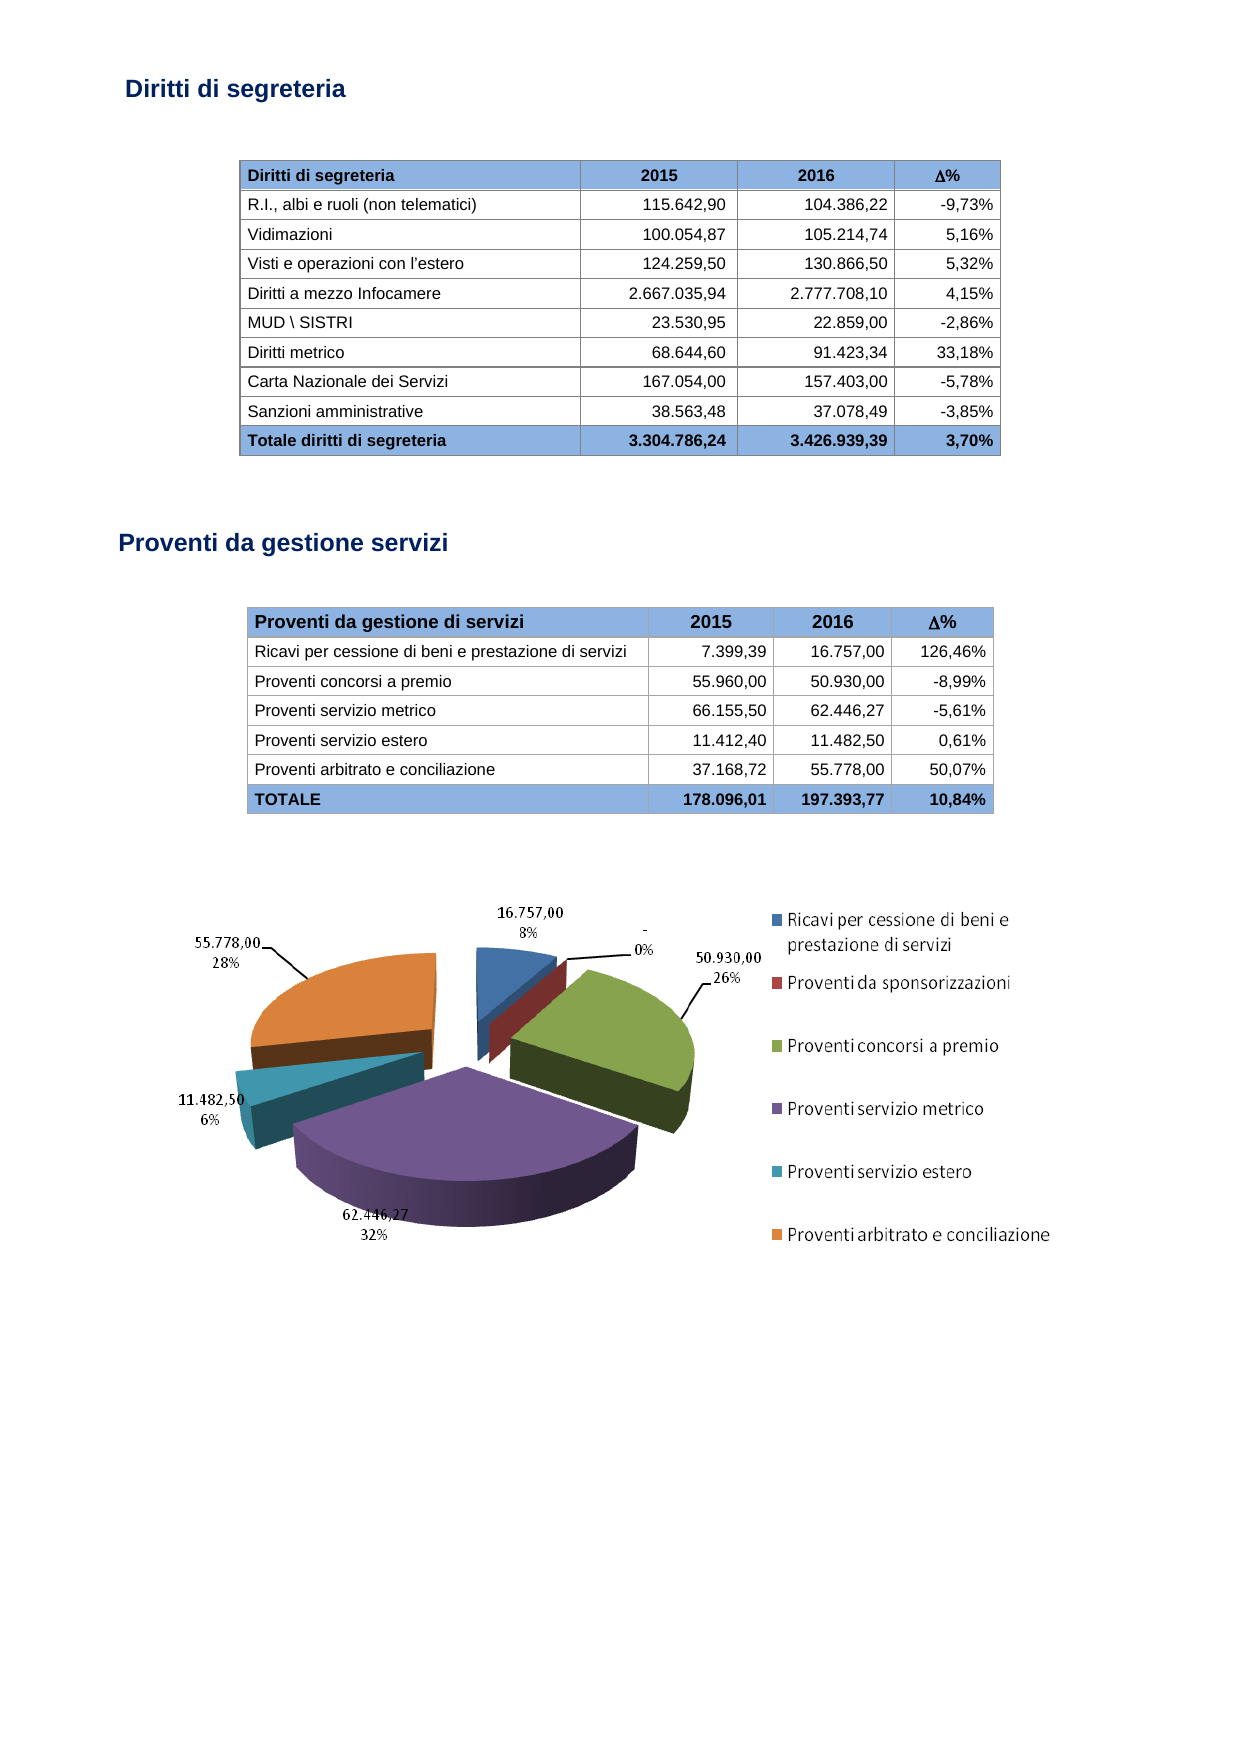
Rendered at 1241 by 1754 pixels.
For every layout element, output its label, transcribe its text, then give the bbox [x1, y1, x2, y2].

table_cell 115.642,90 [581, 191, 737, 219]
table_cell -9,73% [895, 191, 1000, 219]
table_cell 55.778,00 [774, 755, 891, 784]
table_cell R.I., albi e ruoli (non telematici) [241, 191, 580, 219]
table_cell 197.393,77 [774, 785, 891, 813]
table_cell Diritti a mezzo Infocamere [241, 279, 580, 307]
table_header Proventi da gestione di servizi [248, 608, 648, 636]
table_cell 105.214,74 [738, 220, 894, 248]
table_cell 22.859,00 [738, 309, 894, 337]
table_cell 38.563,48 [581, 397, 737, 425]
table_cell 126,46% [892, 638, 993, 666]
table_cell 37.078,49 [738, 397, 894, 425]
table_cell Diritti metrico [241, 338, 580, 366]
table_header 2016 [738, 161, 894, 189]
table_cell Visti e operazioni con l’estero [241, 250, 580, 278]
table_cell 55.960,00 [649, 667, 773, 695]
table_cell 7.399,39 [649, 638, 773, 666]
table_cell 16.757,00 [774, 638, 891, 666]
table_cell 11.482,50 [774, 726, 891, 754]
table_header % [895, 161, 1000, 189]
table_header 2016 [774, 608, 891, 636]
table_cell 157.403,00 [738, 368, 894, 396]
text Diritti di segreteria [118, 74, 1122, 103]
table_cell Proventi servizio metrico [248, 696, 648, 725]
table_cell 104.386,22 [738, 191, 894, 219]
text Proventi da gestione servizi [118, 528, 1122, 557]
table_cell 4,15% [895, 279, 1000, 307]
table_cell 5,32% [895, 250, 1000, 278]
table_cell Proventi arbitrato e conciliazione [248, 755, 648, 784]
table_cell 5,16% [895, 220, 1000, 248]
table_cell 10,84% [892, 785, 993, 813]
table_cell 2.777.708,10 [738, 279, 894, 307]
table_header % [892, 608, 993, 636]
table_cell 91.423,34 [738, 338, 894, 366]
table_cell -3,85% [895, 397, 1000, 425]
table_cell -5,78% [895, 368, 1000, 396]
table_cell Sanzioni amministrative [241, 397, 580, 425]
table_cell 37.168,72 [649, 755, 773, 784]
table_cell Proventi servizio estero [248, 726, 648, 754]
table_cell 11.412,40 [649, 726, 773, 754]
table_cell 50.930,00 [774, 667, 891, 695]
table_cell 3.304.786,24 [581, 426, 737, 455]
table_cell 178.096,01 [649, 785, 773, 813]
table_cell MUD \ SISTRI [241, 309, 580, 337]
table_cell 130.866,50 [738, 250, 894, 278]
table_cell 3,70% [895, 426, 1000, 455]
table_cell 23.530,95 [581, 309, 737, 337]
table_cell 3.426.939,39 [738, 426, 894, 455]
table_cell TOTALE [248, 785, 648, 813]
table_cell Carta Nazionale dei Servizi [241, 368, 580, 396]
table_cell Totale diritti di segreteria [241, 426, 580, 455]
table_cell -5,61% [892, 696, 993, 725]
table_cell 33,18% [895, 338, 1000, 366]
table_cell 100.054,87 [581, 220, 737, 248]
table_cell Ricavi per cessione di beni e prestazione di servizi [248, 638, 648, 666]
table_cell 167.054,00 [581, 368, 737, 396]
table_cell 124.259,50 [581, 250, 737, 278]
table_cell 50,07% [892, 755, 993, 784]
table_header 2015 [649, 608, 773, 636]
table_header Diritti di segreteria [241, 161, 580, 189]
table_cell -2,86% [895, 309, 1000, 337]
table_cell 66.155,50 [649, 696, 773, 725]
table_cell 0,61% [892, 726, 993, 754]
table_cell Vidimazioni [241, 220, 580, 248]
table_cell 62.446,27 [774, 696, 891, 725]
table_header 2015 [581, 161, 737, 189]
table_cell Proventi concorsi a premio [248, 667, 648, 695]
table_cell 2.667.035,94 [581, 279, 737, 307]
table_cell -8,99% [892, 667, 993, 695]
table_cell 68.644,60 [581, 338, 737, 366]
